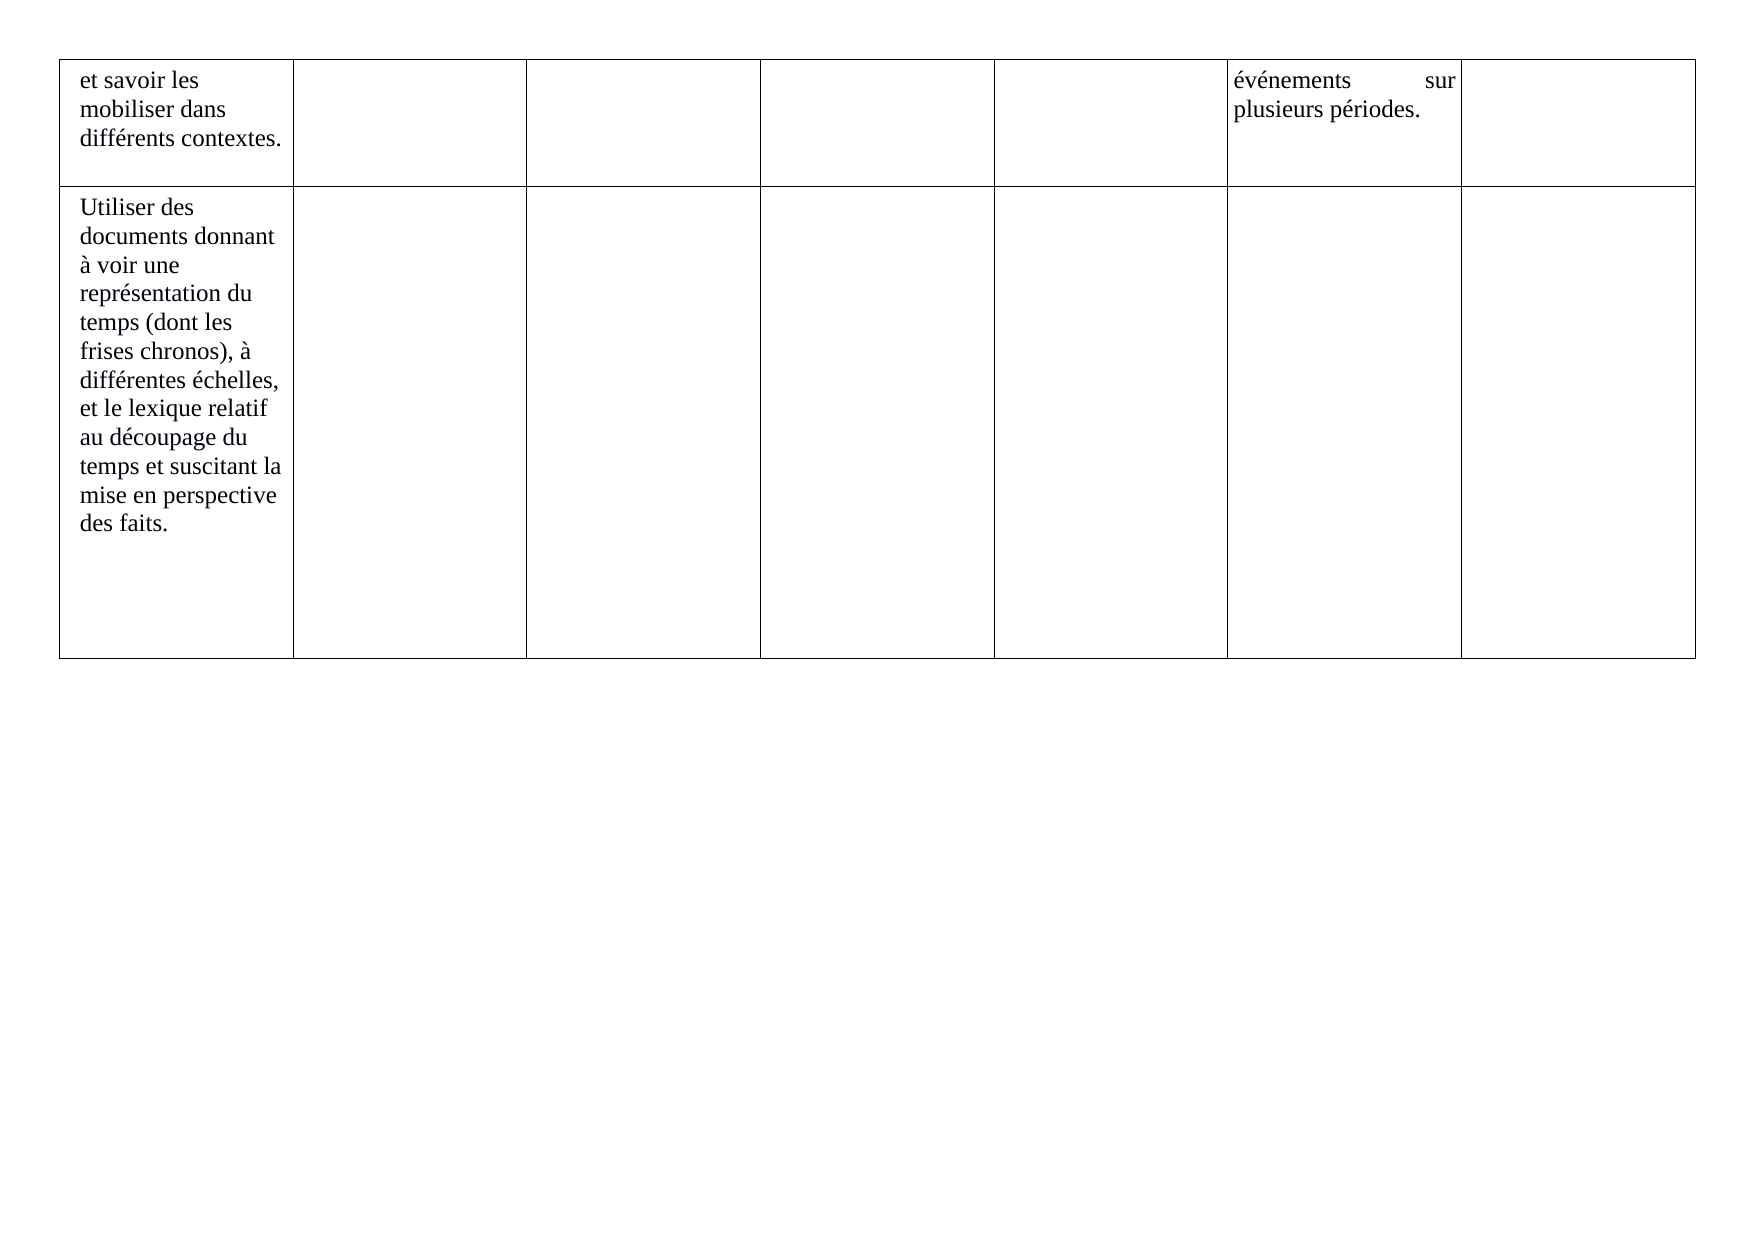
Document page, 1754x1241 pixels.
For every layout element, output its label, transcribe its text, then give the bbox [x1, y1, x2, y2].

table_cell [527, 60, 760, 186]
table_cell et savoir les mobiliser dans différents contextes. [60, 60, 293, 186]
table_cell [761, 60, 994, 186]
table_cell [294, 187, 526, 658]
table_cell [761, 187, 994, 658]
table_cell [1462, 60, 1695, 186]
table_cell [995, 60, 1227, 186]
table_cell [1462, 187, 1695, 658]
table_cell [1228, 187, 1461, 658]
table_cell Utiliser des documents donnant à voir une représentation du temps (dont les frises chronos), à différentes échelles, et le lexique relatif au découpage du temps et suscitant la mise en perspective des faits. [60, 187, 293, 658]
table_cell [294, 60, 526, 186]
table_cell événements sur plusieurs périodes. [1228, 60, 1461, 186]
table_cell [527, 187, 760, 658]
table_cell [995, 187, 1227, 658]
